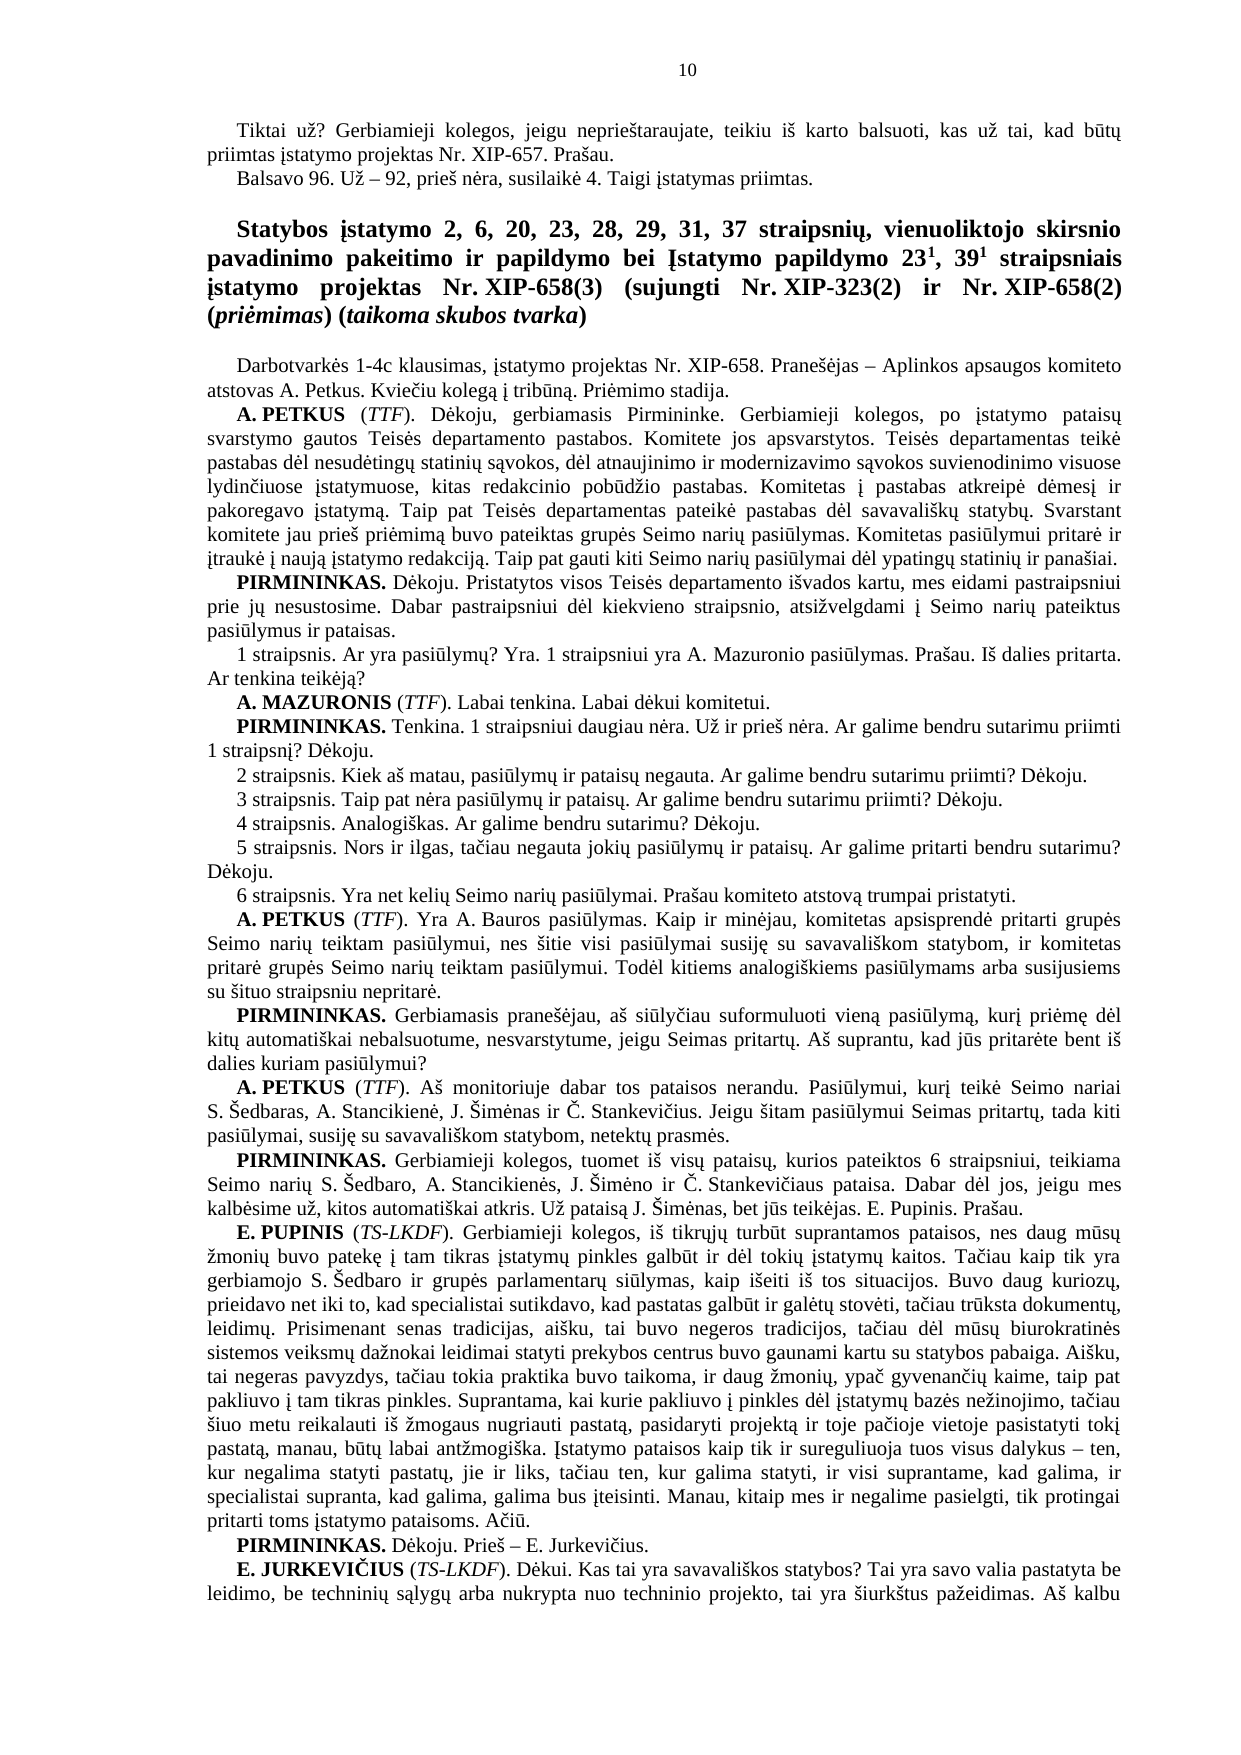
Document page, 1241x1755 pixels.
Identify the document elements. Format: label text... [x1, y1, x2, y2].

text A. PETKUS (TTF). Dėkoju, gerbiamasis Pirmininke. Gerbiamieji kolegos, po įstatymo pataisų svarstymo gautos Teisės departamento pastabos. Komitete jos apsvarstytos. Teisės departamentas teikė pastabas dėl nesudėtingų statinių sąvokos, dėl atnaujinimo ir modernizavimo sąvokos suvienodinimo visuose lydinčiuose įstatymuose, kitas redakcinio pobūdžio pastabas. Komitetas į pastabas atkreipė dėmesį ir pakoregavo įstatymą. Taip pat Teisės departamentas pateikė pastabas dėl savavališkų statybų. Svarstant komitete jau prieš priėmimą buvo pateiktas grupės Seimo narių pasiūlymas. Komitetas pasiūlymui pritarė ir įtraukė į naują įstatymo redakciją. Taip pat gauti kiti Seimo narių pasiūlymai dėl ypatingų statinių ir panašiai. [207, 402, 1122, 570]
text 4 straipsnis. Analogiškas. Ar galime bendru sutarimu? Dėkoju. [207, 811, 1122, 835]
text 2 straipsnis. Kiek aš matau, pasiūlymų ir pataisų negauta. Ar galime bendru sutarimu priimti? Dėkoju. [207, 762, 1122, 787]
text A. PETKUS (TTF). Yra A. Bauros pasiūlymas. Kaip ir minėjau, komitetas apsisprendė pritarti grupės Seimo narių teiktam pasiūlymui, nes šitie visi pasiūlymai susiję su savavališkom statybom, ir komitetas pritarė grupės Seimo narių teiktam pasiūlymui. Todėl kitiems analogiškiems pasiūlymams arba susijusiems su šituo straipsniu nepritarė. [207, 907, 1122, 1003]
text A. MAZURONIS (TTF). Labai tenkina. Labai dėkui komitetui. [207, 690, 1122, 714]
text E. JURKEVIČIUS (TS-LKDF). Dėkui. Kas tai yra savavališkos statybos? Tai yra savo valia pastatyta be leidimo, be techninių sąlygų arba nukrypta nuo techninio projekto, tai yra šiurkštus pažeidimas. Aš kalbu [207, 1557, 1122, 1605]
text Tiktai už? Gerbiamieji kolegos, jeigu neprieštaraujate, teikiu iš karto balsuoti, kas už tai, kad būtų priimtas įstatymo projektas Nr. XIP-657. Prašau. [207, 118, 1122, 166]
text E. PUPINIS (TS-LKDF). Gerbiamieji kolegos, iš tikrųjų turbūt suprantamos pataisos, nes daug mūsų žmonių buvo patekę į tam tikras įstatymų pinkles galbūt ir dėl tokių įstatymų kaitos. Tačiau kaip tik yra gerbiamojo S. Šedbaro ir grupės parlamentarų siūlymas, kaip išeiti iš tos situacijos. Buvo daug kuriozų, prieidavo net iki to, kad specialistai sutikdavo, kad pastatas galbūt ir galėtų stovėti, tačiau trūksta dokumentų, leidimų. Prisimenant senas tradicijas, aišku, tai buvo negeros tradicijos, tačiau dėl mūsų biurokratinės sistemos veiksmų dažnokai leidimai statyti prekybos centrus buvo gaunami kartu su statybos pabaiga. Aišku, tai negeras pavyzdys, tačiau tokia praktika buvo taikoma, ir daug žmonių, ypač gyvenančių kaime, taip pat pakliuvo į tam tikras pinkles. Suprantama, kai kurie pakliuvo į pinkles dėl įstatymų bazės nežinojimo, tačiau šiuo metu reikalauti iš žmogaus nugriauti pastatą, pasidaryti projektą ir toje pačioje vietoje pasistatyti tokį pastatą, manau, būtų labai antžmogiška. Įstatymo pataisos kaip tik ir sureguliuoja tuos visus dalykus – ten, kur negalima statyti pastatų, jie ir liks, tačiau ten, kur galima statyti, ir visi suprantame, kad galima, ir specialistai supranta, kad galima, galima bus įteisinti. Manau, kitaip mes ir negalime pasielgti, tik protingai pritarti toms įstatymo pataisoms. Ačiū. [207, 1220, 1122, 1532]
text 6 straipsnis. Yra net kelių Seimo narių pasiūlymai. Prašau komiteto atstovą trumpai pristatyti. [207, 883, 1122, 907]
text Darbotvarkės 1-4c klausimas, įstatymo projektas Nr. XIP-658. Pranešėjas – Aplinkos apsaugos komiteto atstovas A. Petkus. Kviečiu kolegą į tribūną. Priėmimo stadija. [207, 353, 1122, 402]
text PIRMININKAS. Gerbiamieji kolegos, tuomet iš visų pataisų, kurios pateiktos 6 straipsniui, teikiama Seimo narių S. Šedbaro, A. Stancikienės, J. Šimėno ir Č. Stankevičiaus pataisa. Dabar dėl jos, jeigu mes kalbėsime už, kitos automatiškai atkris. Už pataisą J. Šimėnas, bet jūs teikėjas. E. Pupinis. Prašau. [207, 1147, 1122, 1220]
text Statybos įstatymo 2, 6, 20, 23, 28, 29, 31, 37 straipsnių, vienuoliktojo skirsnio pavadinimo pakeitimo ir papildymo bei Įstatymo papildymo 231, 391 straipsniais įstatymo projektas Nr. XIP-658(3) (sujungti Nr. XIP-323(2) ir Nr. XIP-658(2) (priėmimas) (taikoma skubos tvarka) [207, 214, 1122, 329]
text 5 straipsnis. Nors ir ilgas, tačiau negauta jokių pasiūlymų ir pataisų. Ar galime pritarti bendru sutarimu? Dėkoju. [207, 835, 1122, 883]
text Balsavo 96. Už – 92, prieš nėra, susilaikė 4. Taigi įstatymas priimtas. [207, 166, 1122, 190]
text 3 straipsnis. Taip pat nėra pasiūlymų ir pataisų. Ar galime bendru sutarimu priimti? Dėkoju. [207, 787, 1122, 811]
text A. PETKUS (TTF). Aš monitoriuje dabar tos pataisos nerandu. Pasiūlymui, kurį teikė Seimo nariai S. Šedbaras, A. Stancikienė, J. Šimėnas ir Č. Stankevičius. Jeigu šitam pasiūlymui Seimas pritartų, tada kiti pasiūlymai, susiję su savavališkom statybom, netektų prasmės. [207, 1075, 1122, 1147]
text PIRMININKAS. Tenkina. 1 straipsniui daugiau nėra. Už ir prieš nėra. Ar galime bendru sutarimu priimti 1 straipsnį? Dėkoju. [207, 714, 1122, 762]
text PIRMININKAS. Dėkoju. Pristatytos visos Teisės departamento išvados kartu, mes eidami pastraipsniui prie jų nesustosime. Dabar pastraipsniui dėl kiekvieno straipsnio, atsižvelgdami į Seimo narių pateiktus pasiūlymus ir pataisas. [207, 570, 1122, 642]
text PIRMININKAS. Dėkoju. Prieš – E. Jurkevičius. [207, 1532, 1122, 1557]
text 1 straipsnis. Ar yra pasiūlymų? Yra. 1 straipsniui yra A. Mazuronio pasiūlymas. Prašau. Iš dalies pritarta. Ar tenkina teikėją? [207, 642, 1122, 690]
text PIRMININKAS. Gerbiamasis pranešėjau, aš siūlyčiau suformuluoti vieną pasiūlymą, kurį priėmę dėl kitų automatiškai nebalsuotume, nesvarstytume, jeigu Seimas pritartų. Aš suprantu, kad jūs pritarėte bent iš dalies kuriam pasiūlymui? [207, 1003, 1122, 1075]
